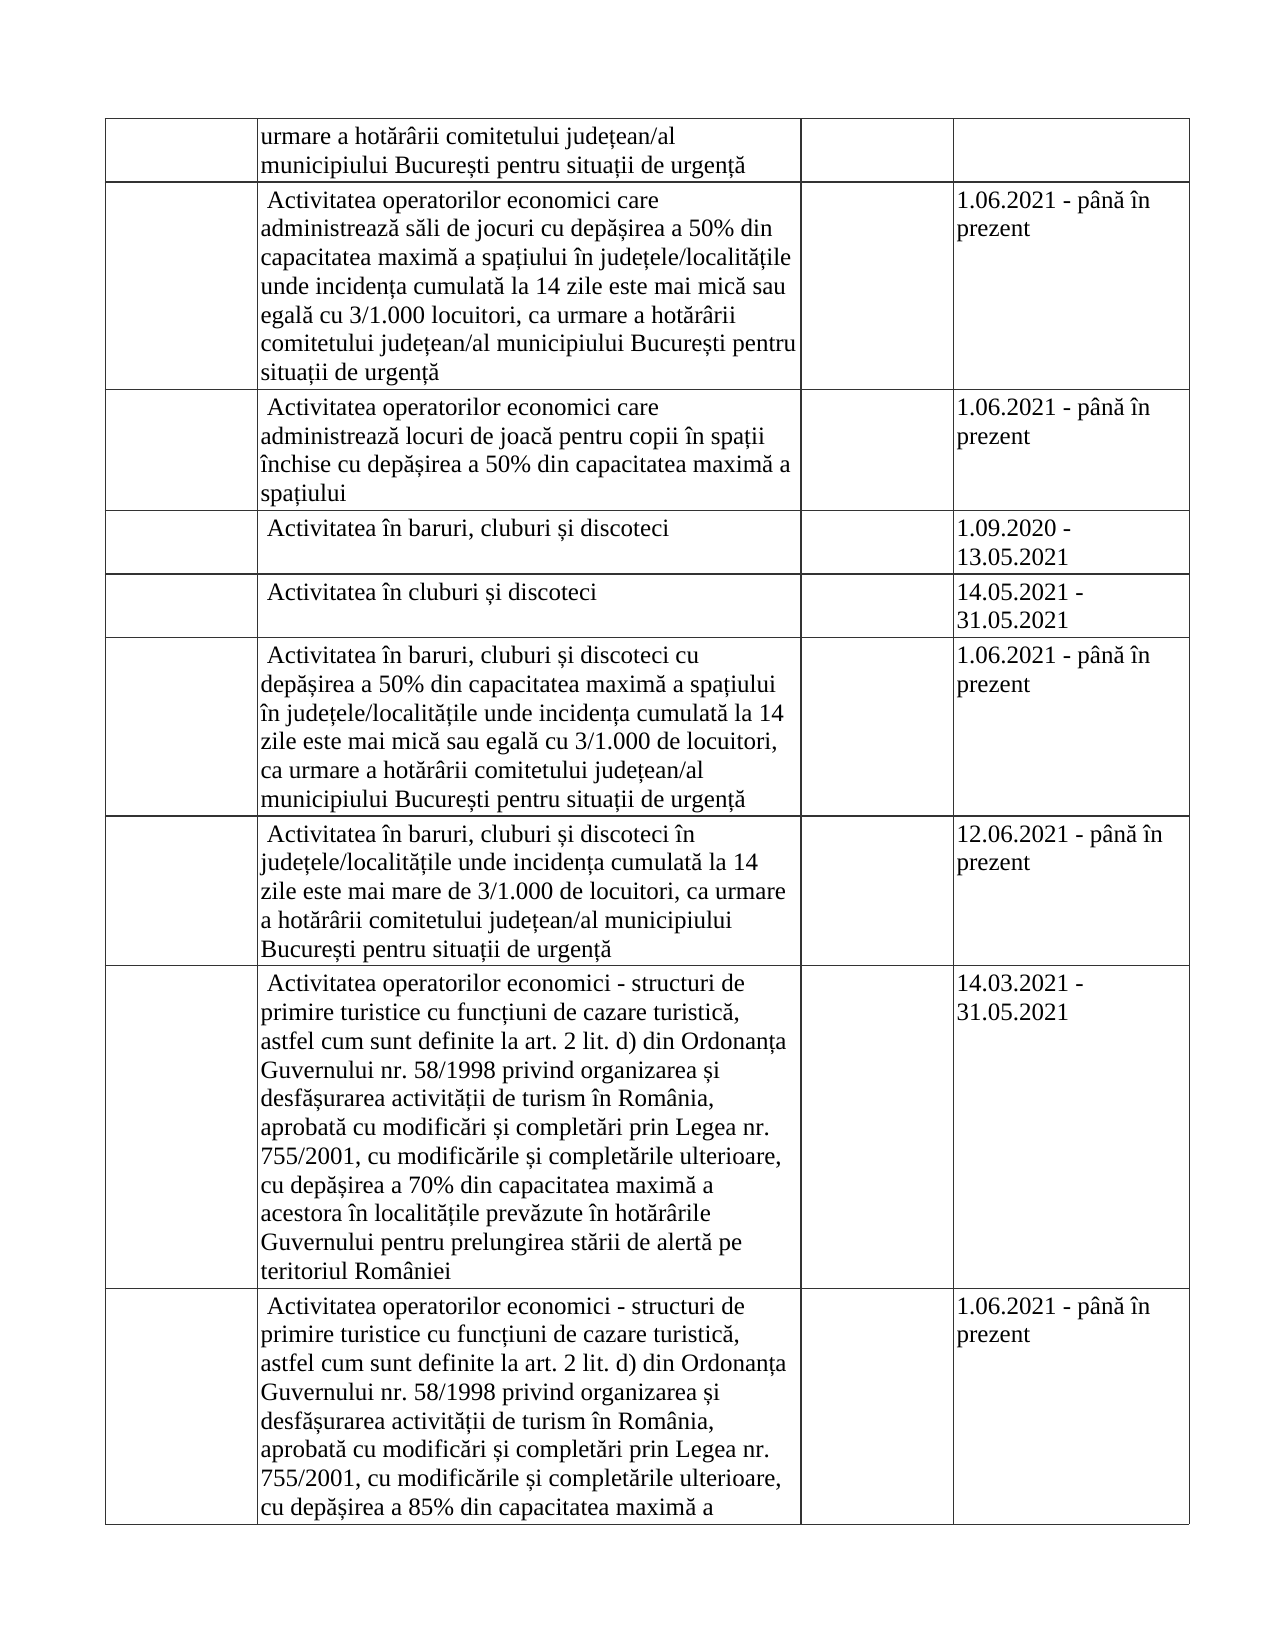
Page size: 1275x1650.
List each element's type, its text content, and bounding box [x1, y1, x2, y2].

table_cell  Activitatea operatorilor economici - structuri de primire turistice cu funcțiuni de cazare turistică, astfel cum sunt definite la art. 2 lit. d) din Ordonanța Guvernului nr. 58/1998 privind organizarea și desfășurarea activității de turism în România, aprobată cu modificări și completări prin Legea nr. 755/2001, cu modificările și completările ulterioare, cu depășirea a 85% din capacitatea maximă a [258, 1289, 800, 1524]
table_cell 1.09.2020 - 13.05.2021 [954, 511, 1189, 573]
table_cell [106, 966, 257, 1288]
table_cell [86, 182, 104, 389]
table_cell [86, 637, 104, 816]
table_cell [106, 638, 257, 815]
table_cell [86, 965, 104, 1288]
table_cell [802, 966, 953, 1288]
table_cell [106, 511, 257, 573]
table_cell [86, 389, 104, 510]
table_cell [86, 1288, 104, 1524]
table_cell 1.06.2021 - până în prezent [954, 390, 1189, 510]
table_cell [106, 575, 257, 637]
table_cell [106, 390, 257, 510]
table_cell [802, 817, 953, 965]
table_cell 14.03.2021 - 31.05.2021 [954, 966, 1189, 1288]
table_cell 1.06.2021 - până în prezent [954, 1289, 1189, 1524]
table_cell [802, 638, 953, 815]
table_cell  Activitatea în baruri, cluburi și discoteci [258, 511, 800, 573]
table_cell urmare a hotărârii comitetului județean/al municipiului București pentru situații de urgență [258, 119, 800, 181]
table_cell [86, 816, 104, 965]
table_cell [802, 390, 953, 510]
table_cell [106, 1289, 257, 1524]
table_cell [86, 118, 104, 182]
table_cell  Activitatea operatorilor economici care administrează săli de jocuri cu depășirea a 50% din capacitatea maximă a spațiului în județele/localitățile unde incidența cumulată la 14 zile este mai mică sau egală cu 3/1.000 locuitori, ca urmare a hotărârii comitetului județean/al municipiului București pentru situații de urgență [258, 183, 800, 389]
table_cell  Activitatea în baruri, cluburi și discoteci în județele/localitățile unde incidența cumulată la 14 zile este mai mare de 3/1.000 de locuitori, ca urmare a hotărârii comitetului județean/al municipiului București pentru situații de urgență [258, 817, 800, 965]
table_cell [802, 1289, 953, 1524]
table_cell  Activitatea operatorilor economici - structuri de primire turistice cu funcțiuni de cazare turistică, astfel cum sunt definite la art. 2 lit. d) din Ordonanța Guvernului nr. 58/1998 privind organizarea și desfășurarea activității de turism în România, aprobată cu modificări și completări prin Legea nr. 755/2001, cu modificările și completările ulterioare, cu depășirea a 70% din capacitatea maximă a acestora în localitățile prevăzute în hotărârile Guvernului pentru prelungirea stării de alertă pe teritoriul României [258, 966, 800, 1288]
table_cell 14.05.2021 - 31.05.2021 [954, 575, 1189, 637]
table_cell [86, 574, 104, 637]
table_cell  Activitatea operatorilor economici care administrează locuri de joacă pentru copii în spații închise cu depășirea a 50% din capacitatea maximă a spațiului [258, 390, 800, 510]
table_cell [106, 119, 257, 181]
table_cell  Activitatea în baruri, cluburi și discoteci cu depășirea a 50% din capacitatea maximă a spațiului în județele/localitățile unde incidența cumulată la 14 zile este mai mică sau egală cu 3/1.000 de locuitori, ca urmare a hotărârii comitetului județean/al municipiului București pentru situații de urgență [258, 638, 800, 815]
table_cell [802, 511, 953, 573]
table_cell [802, 183, 953, 389]
table_cell [802, 119, 953, 181]
table_cell [106, 183, 257, 389]
table_cell 1.06.2021 - până în prezent [954, 638, 1189, 815]
table_cell 12.06.2021 - până în prezent [954, 817, 1189, 965]
table_cell [954, 119, 1189, 181]
table_cell [106, 817, 257, 965]
table_cell  Activitatea în cluburi și discoteci [258, 575, 800, 637]
table_cell [86, 510, 104, 573]
table_cell 1.06.2021 - până în prezent [954, 183, 1189, 389]
table_cell [802, 575, 953, 637]
